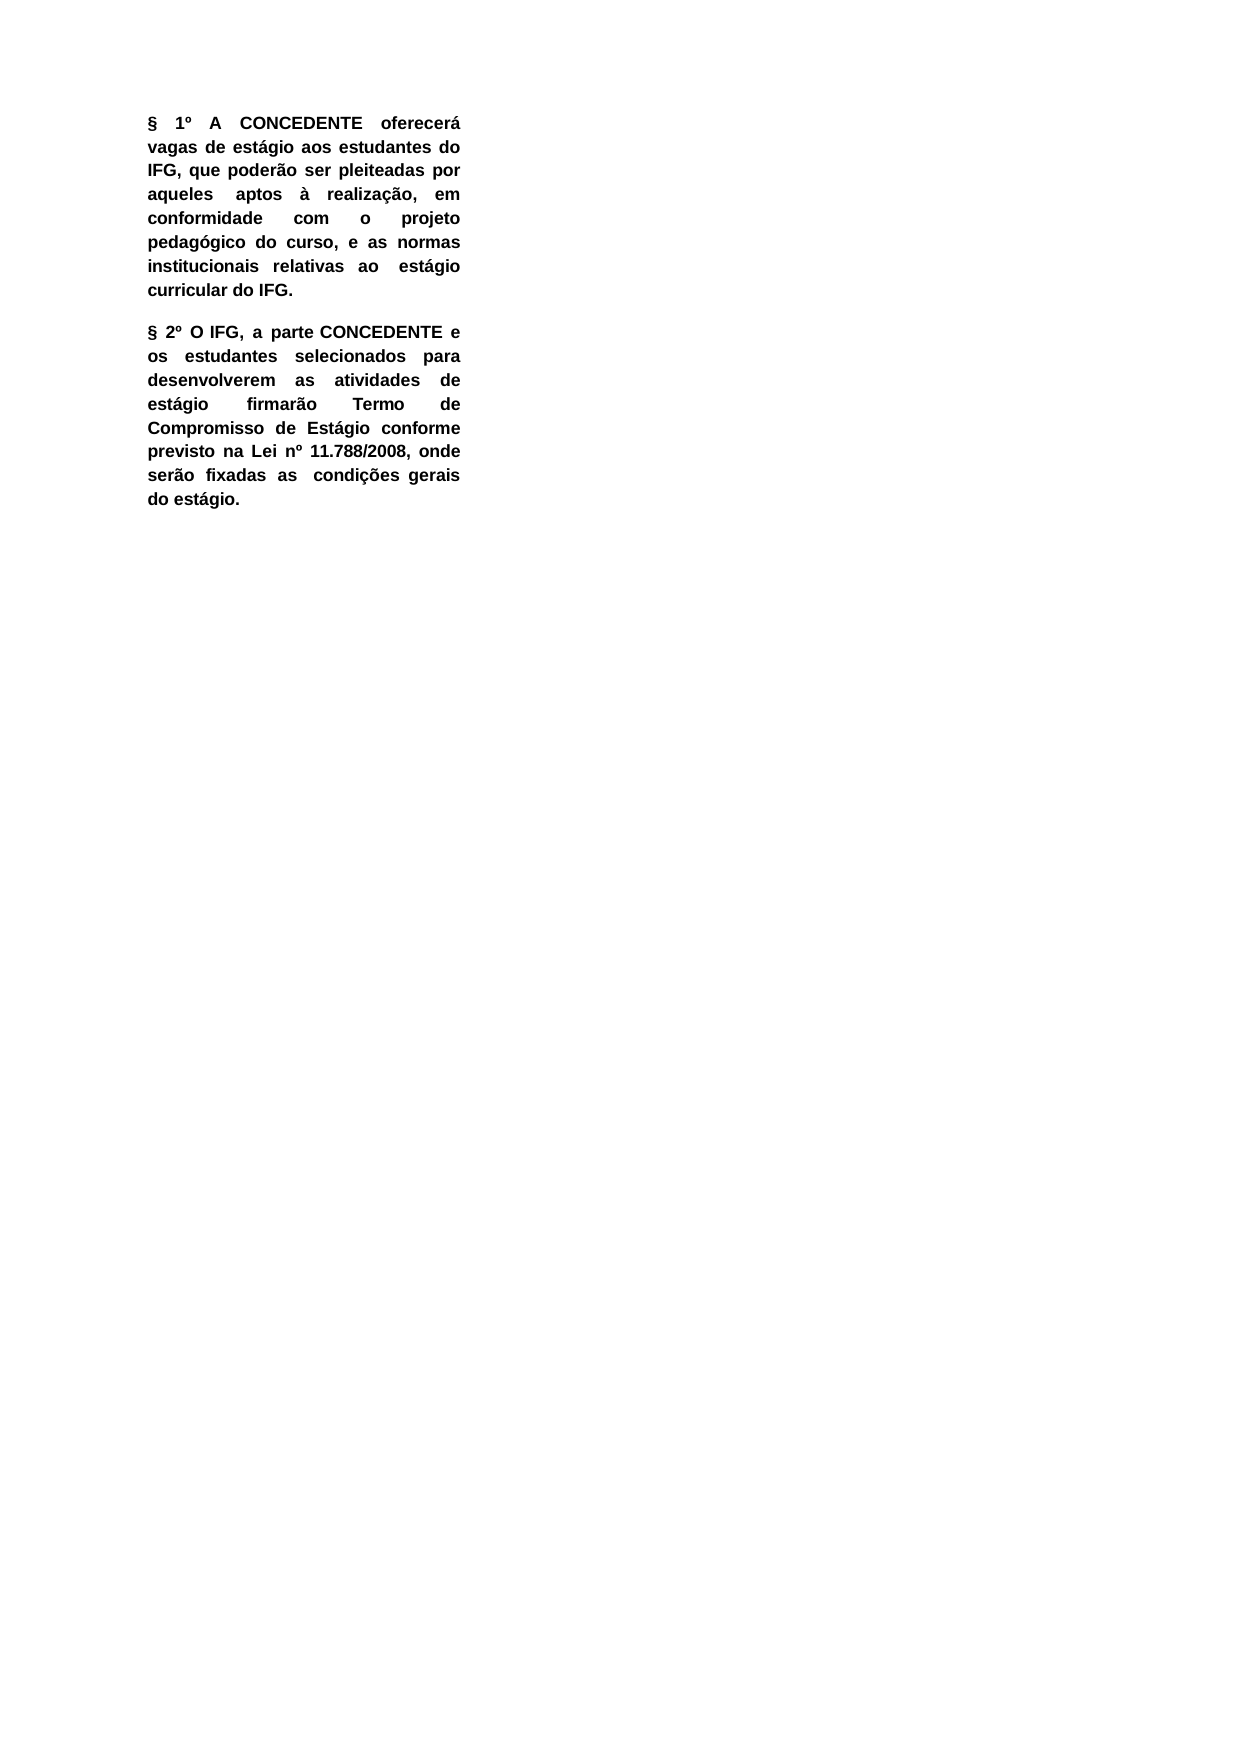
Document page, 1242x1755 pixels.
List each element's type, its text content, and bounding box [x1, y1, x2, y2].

text § 1º A CONCEDENTE oferecerá vagas de estágio aos estudantes do IFG, que poderão ser pleiteadas por aqueles aptos à realização, em conformidade com o projeto pedagógico do curso, e as normas institucionais relativas ao estágio curricular do IFG. [147, 112, 461, 300]
text § 2º O IFG, a parte CONCEDENTE e os estudantes selecionados para desenvolverem as atividades de estágio firmarão Termo de Compromisso de Estágio conforme previsto na Lei nº 11.788/2008, onde serão fixadas as condições gerais do estágio. [147, 322, 461, 509]
